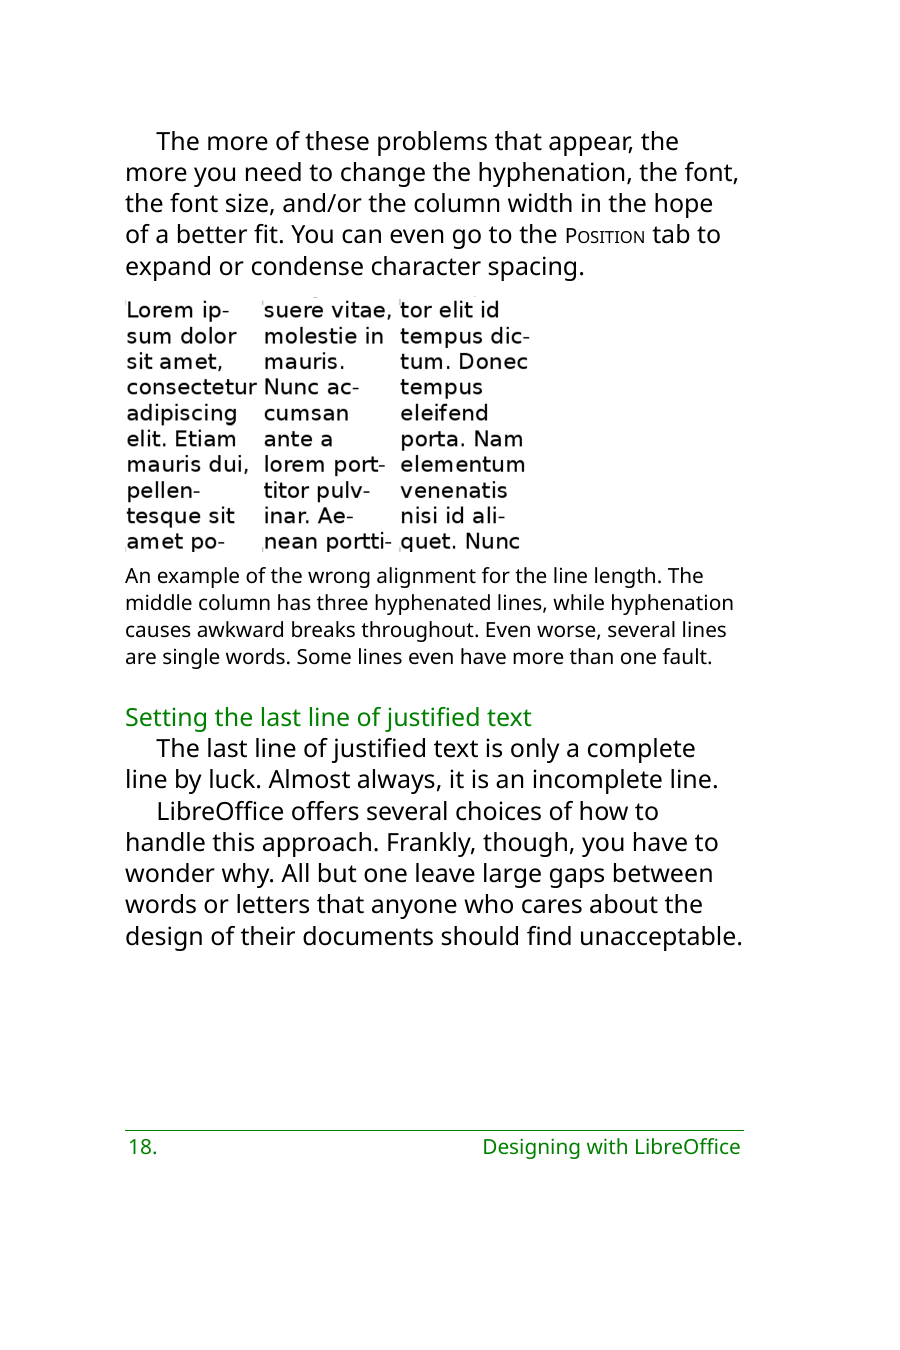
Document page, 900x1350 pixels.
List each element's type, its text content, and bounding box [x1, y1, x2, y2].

picture [125, 296, 531, 552]
table_cell An example of the wrong alignment for the line length. The middle column has three hyphenated lines, while hyphenation causes awkward breaks throughout. Even worse, several lines are single words. Some lines even have more than one fault. [125, 554, 744, 670]
text LibreOffice offers several choices of how to handle this approach. Frankly, though, you have to wonder why. All but one leave large gaps between words or letters that anyone who cares about the design of their documents should find unacceptable. [125, 795, 744, 951]
subtitle Setting the last line of justified text [125, 701, 744, 733]
text The more of these problems that appear, the more you need to change the hyphenation, the font, the font size, and/or the column width in the hope of a better fit. You can even go to the Position tab to expand or condense character spacing. [125, 125, 744, 281]
text The last line of justified text is only a complete line by luck. Almost always, it is an incomplete line. [125, 733, 744, 795]
table_header [125, 297, 744, 554]
